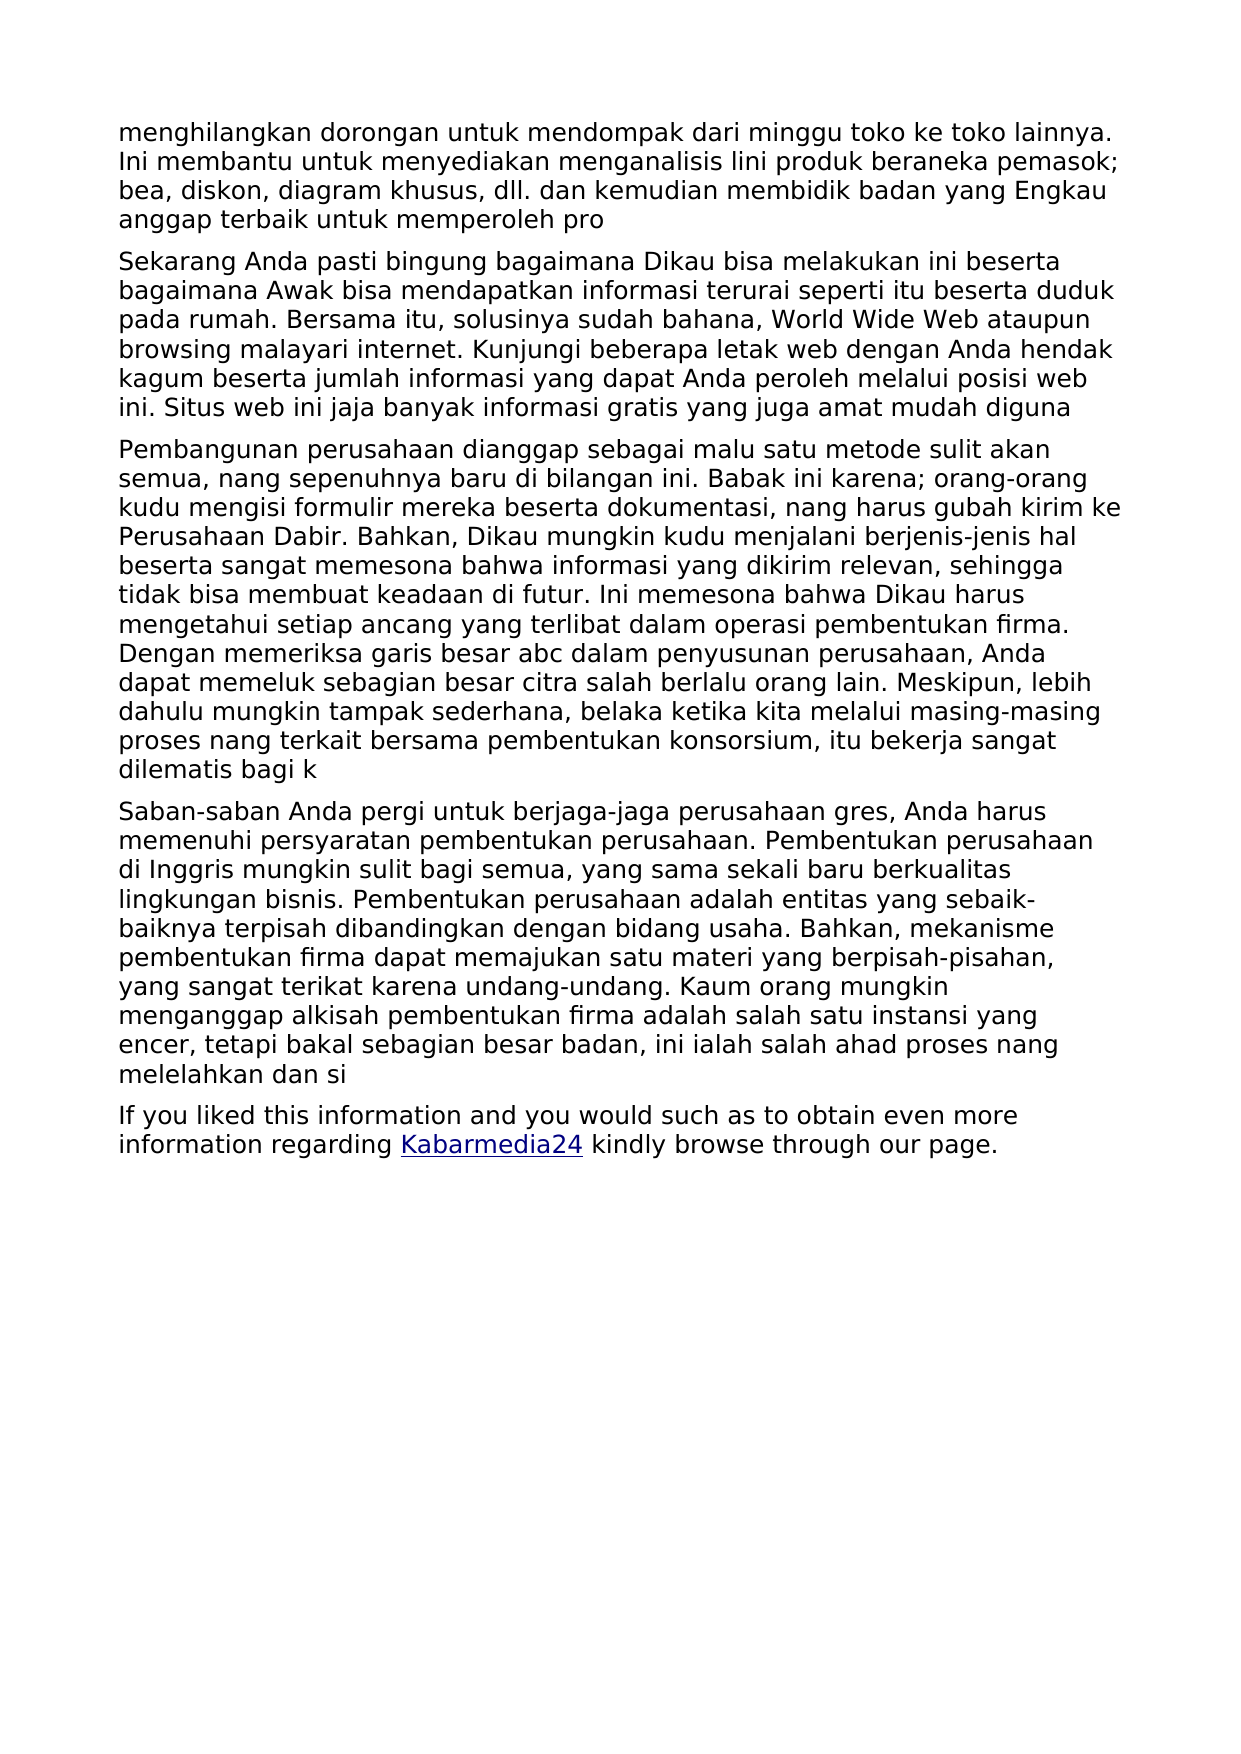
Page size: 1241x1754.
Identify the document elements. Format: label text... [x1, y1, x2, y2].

text If you liked this information and you would such as to obtain even more information regarding Kabarmedia24 kindly browse through our page. [118, 1101, 1122, 1160]
text menghilangkan dorongan untuk mendompak dari minggu toko ke toko lainnya. Ini membantu untuk menyediakan menganalisis lini produk beraneka pemasok; bea, diskon, diagram khusus, dll. dan kemudian membidik badan yang Engkau anggap terbaik untuk memperoleh pro [118, 118, 1122, 235]
text Saban-saban Anda pergi untuk berjaga-jaga perusahaan gres, Anda harus memenuhi persyaratan pembentukan perusahaan. Pembentukan perusahaan di Inggris mungkin sulit bagi semua, yang sama sekali baru berkualitas lingkungan bisnis. Pembentukan perusahaan adalah entitas yang sebaik-baiknya terpisah dibandingkan dengan bidang usaha. Bahkan, mekanisme pembentukan firma dapat memajukan satu materi yang berpisah-pisahan, yang sangat terikat karena undang-undang. Kaum orang mungkin menganggap alkisah pembentukan firma adalah salah satu instansi yang encer, tetapi bakal sebagian besar badan, ini ialah salah ahad proses nang melelahkan dan si [118, 797, 1122, 1089]
text Sekarang Anda pasti bingung bagaimana Dikau bisa melakukan ini beserta bagaimana Awak bisa mendapatkan informasi terurai seperti itu beserta duduk pada rumah. Bersama itu, solusinya sudah bahana, World Wide Web ataupun browsing malayari internet. Kunjungi beberapa letak web dengan Anda hendak kagum beserta jumlah informasi yang dapat Anda peroleh melalui posisi web ini. Situs web ini jaja banyak informasi gratis yang juga amat mudah diguna [118, 247, 1122, 422]
text Pembangunan perusahaan dianggap sebagai malu satu metode sulit akan semua, nang sepenuhnya baru di bilangan ini. Babak ini karena; orang-orang kudu mengisi formulir mereka beserta dokumentasi, nang harus gubah kirim ke Perusahaan Dabir. Bahkan, Dikau mungkin kudu menjalani berjenis-jenis hal beserta sangat memesona bahwa informasi yang dikirim relevan, sehingga tidak bisa membuat keadaan di futur. Ini memesona bahwa Dikau harus mengetahui setiap ancang yang terlibat dalam operasi pembentukan firma. Dengan memeriksa garis besar abc dalam penyusunan perusahaan, Anda dapat memeluk sebagian besar citra salah berlalu orang lain. Meskipun, lebih dahulu mungkin tampak sederhana, belaka ketika kita melalui masing-masing proses nang terkait bersama pembentukan konsorsium, itu bekerja sangat dilematis bagi k [118, 435, 1122, 785]
